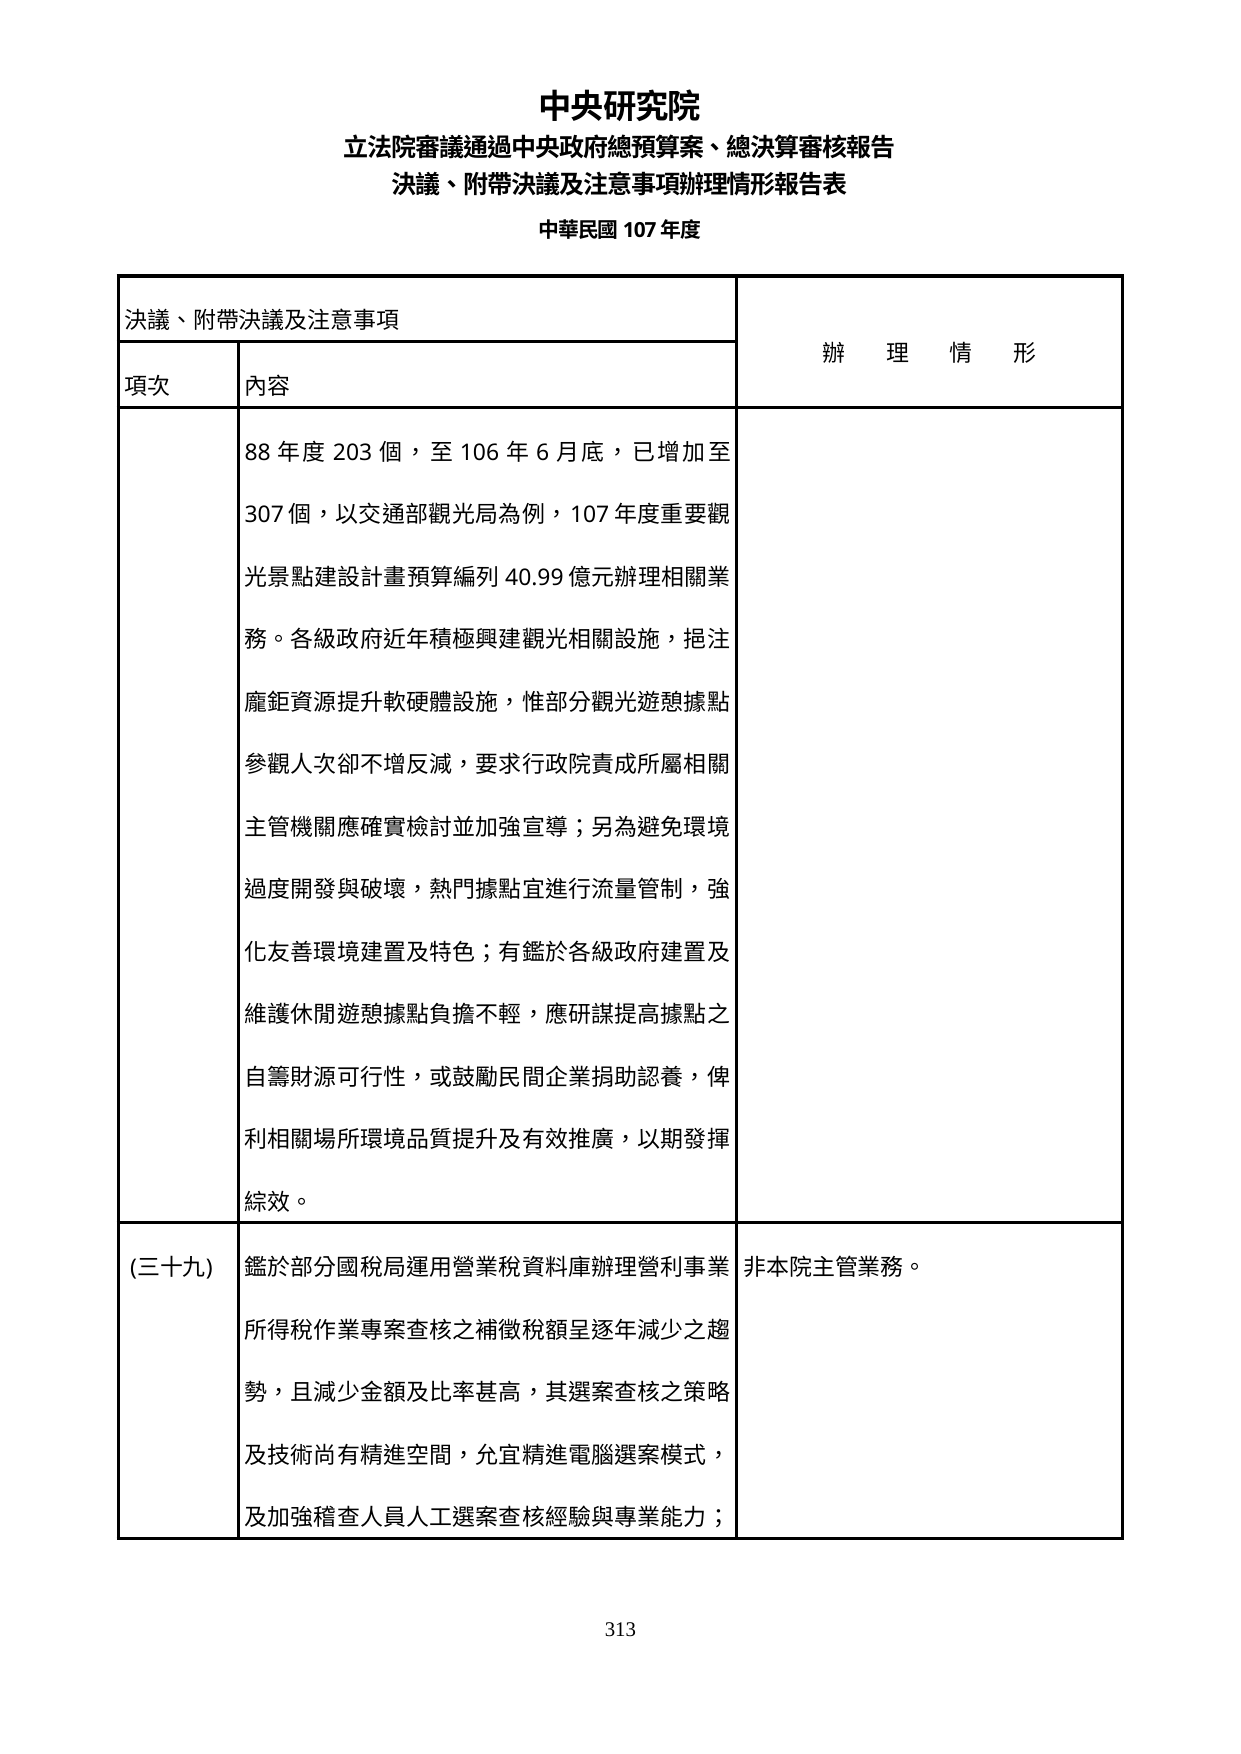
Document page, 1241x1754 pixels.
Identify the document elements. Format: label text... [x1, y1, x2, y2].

table_cell 鑑於部分國稅局運用營業稅資料庫辦理營利事業所得稅作業專案查核之補徵稅額呈逐年減少之趨勢，且減少金額及比率甚高，其選案查核之策略及技術尚有精進空間，允宜精進電腦選案模式，及加強稽查人員人工選案查核經驗與專業能力； [240, 1224, 735, 1537]
table_cell 88年度203個，至106年6月底，已增加至307個，以交通部觀光局為例，107年度重要觀光景點建設計畫預算編列40.99億元辦理相關業務。各級政府近年積極興建觀光相關設施，挹注龐鉅資源提升軟硬體設施，惟部分觀光遊憩據點參觀人次卻不增反減，要求行政院責成所屬相關主管機關應確實檢討並加強宣導；另為避免環境過度開發與破壞，熱門據點宜進行流量管制，強化友善環境建置及特色；有鑑於各級政府建置及維護休閒遊憩據點負擔不輕，應研謀提高據點之自籌財源可行性，或鼓勵民間企業捐助認養，俾利相關場所環境品質提升及有效推廣，以期發揮綜效。 [240, 409, 735, 1221]
table_cell 內容 [240, 343, 735, 406]
table_cell 非本院主管業務。 [738, 1224, 1121, 1537]
table_cell 項次 [120, 343, 237, 406]
table_cell (三十九) [120, 1224, 237, 1537]
table_header 辦 理 情 形 [738, 278, 1121, 406]
table_header 決議、附帶決議及注意事項 [120, 278, 735, 340]
table_cell [120, 409, 237, 1221]
table_cell [738, 409, 1121, 1221]
